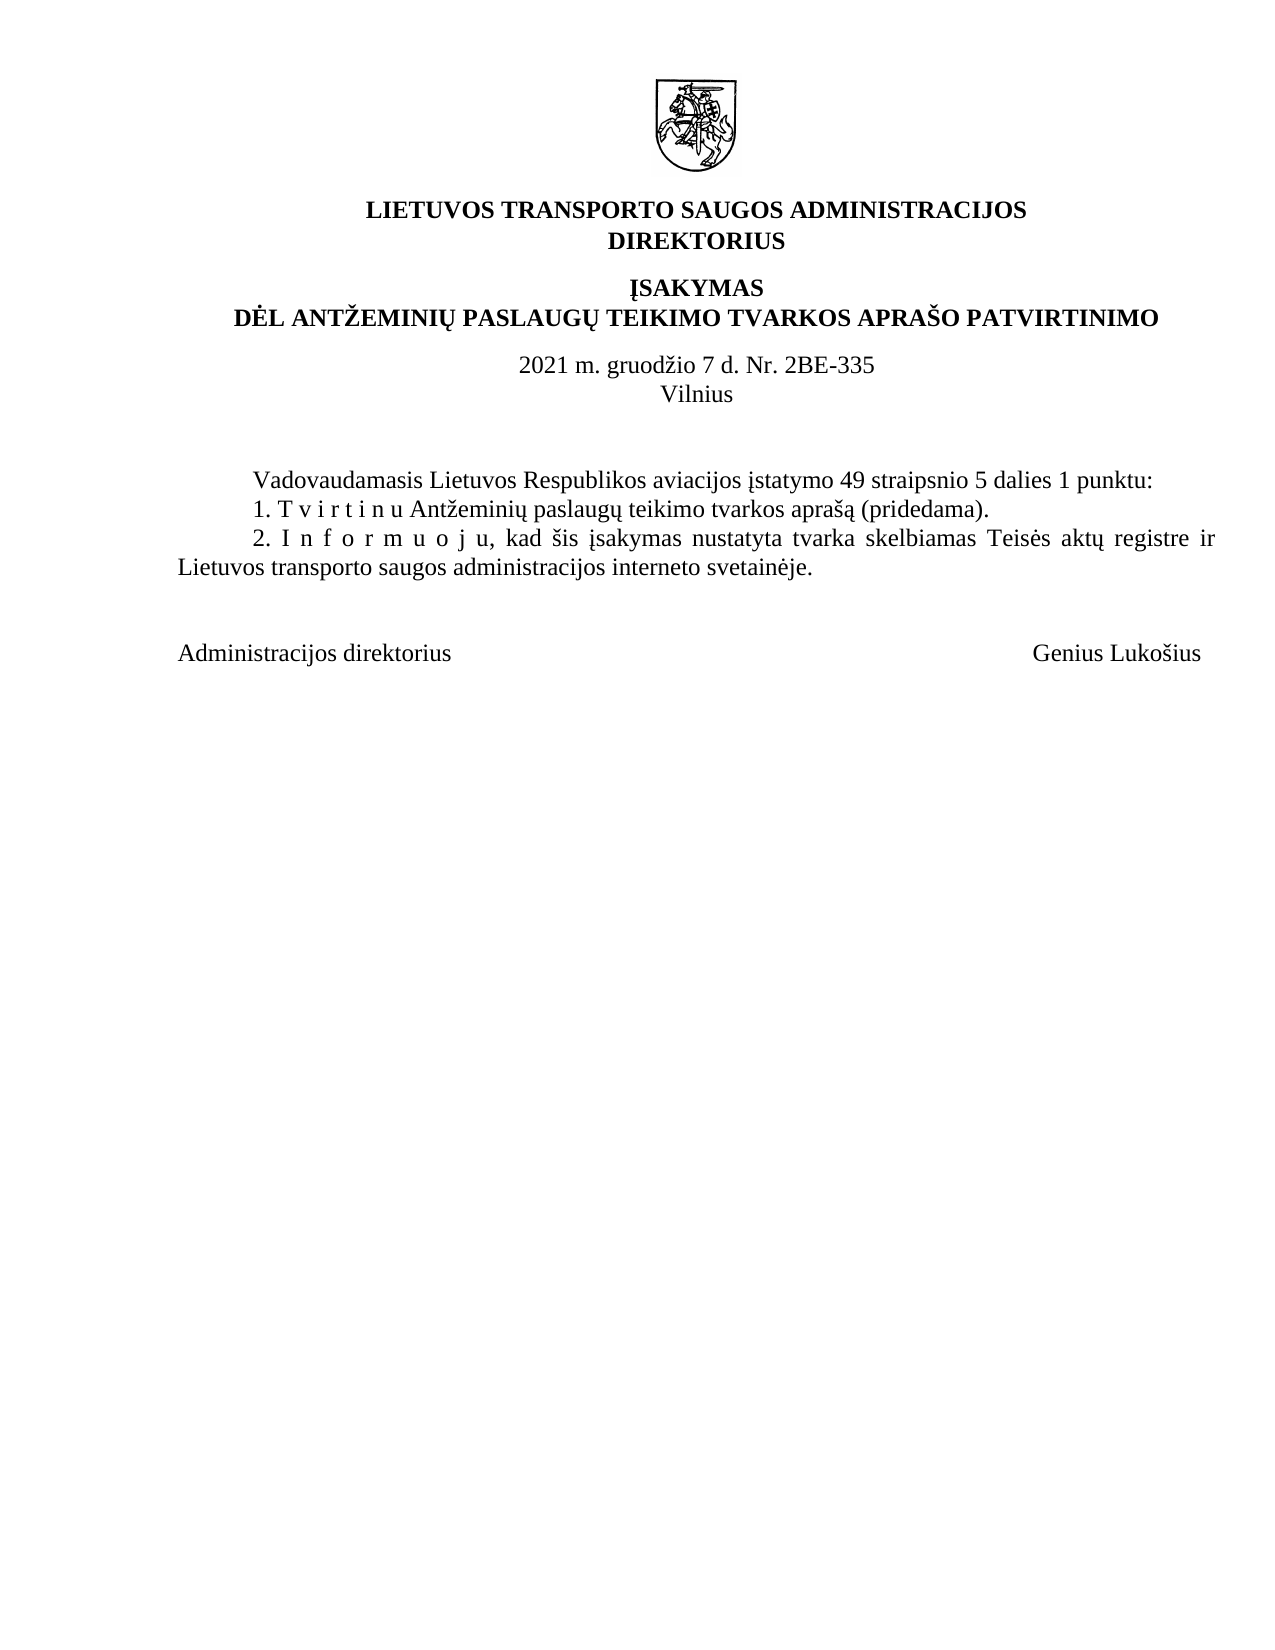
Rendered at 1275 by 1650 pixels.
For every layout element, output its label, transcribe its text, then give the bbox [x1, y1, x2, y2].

text Vadovaudamasis Lietuvos Respublikos aviacijos įstatymo 49 straipsnio 5 dalies 1 punktu: [177, 466, 1216, 494]
text LIETUVOS TRANSPORTO SAUGOS ADMINISTRACIJOS DIREKTORIUS [177, 195, 1216, 254]
text 1. T v i r t i n u Antžeminių paslaugų teikimo tvarkos aprašą (pridedama). [177, 494, 1216, 523]
text Administracijos direktorius Genius Lukošius [177, 638, 1216, 667]
text Vilnius [177, 379, 1216, 408]
text ĮSAKYMAS DĖL ANTŽEMINIŲ PASLAUGŲ TEIKIMO TVARKOS APRAŠO PATVIRTINIMO [177, 273, 1216, 332]
text 2021 m. gruodžio 7 d. Nr. 2BE-335 [177, 351, 1216, 379]
text 2. I n f o r m u o j u, kad šis įsakymas nustatyta tvarka skelbiamas Teisės aktų registre ir Lietuvos transporto saugos administracijos interneto svetainėje. [177, 523, 1216, 581]
